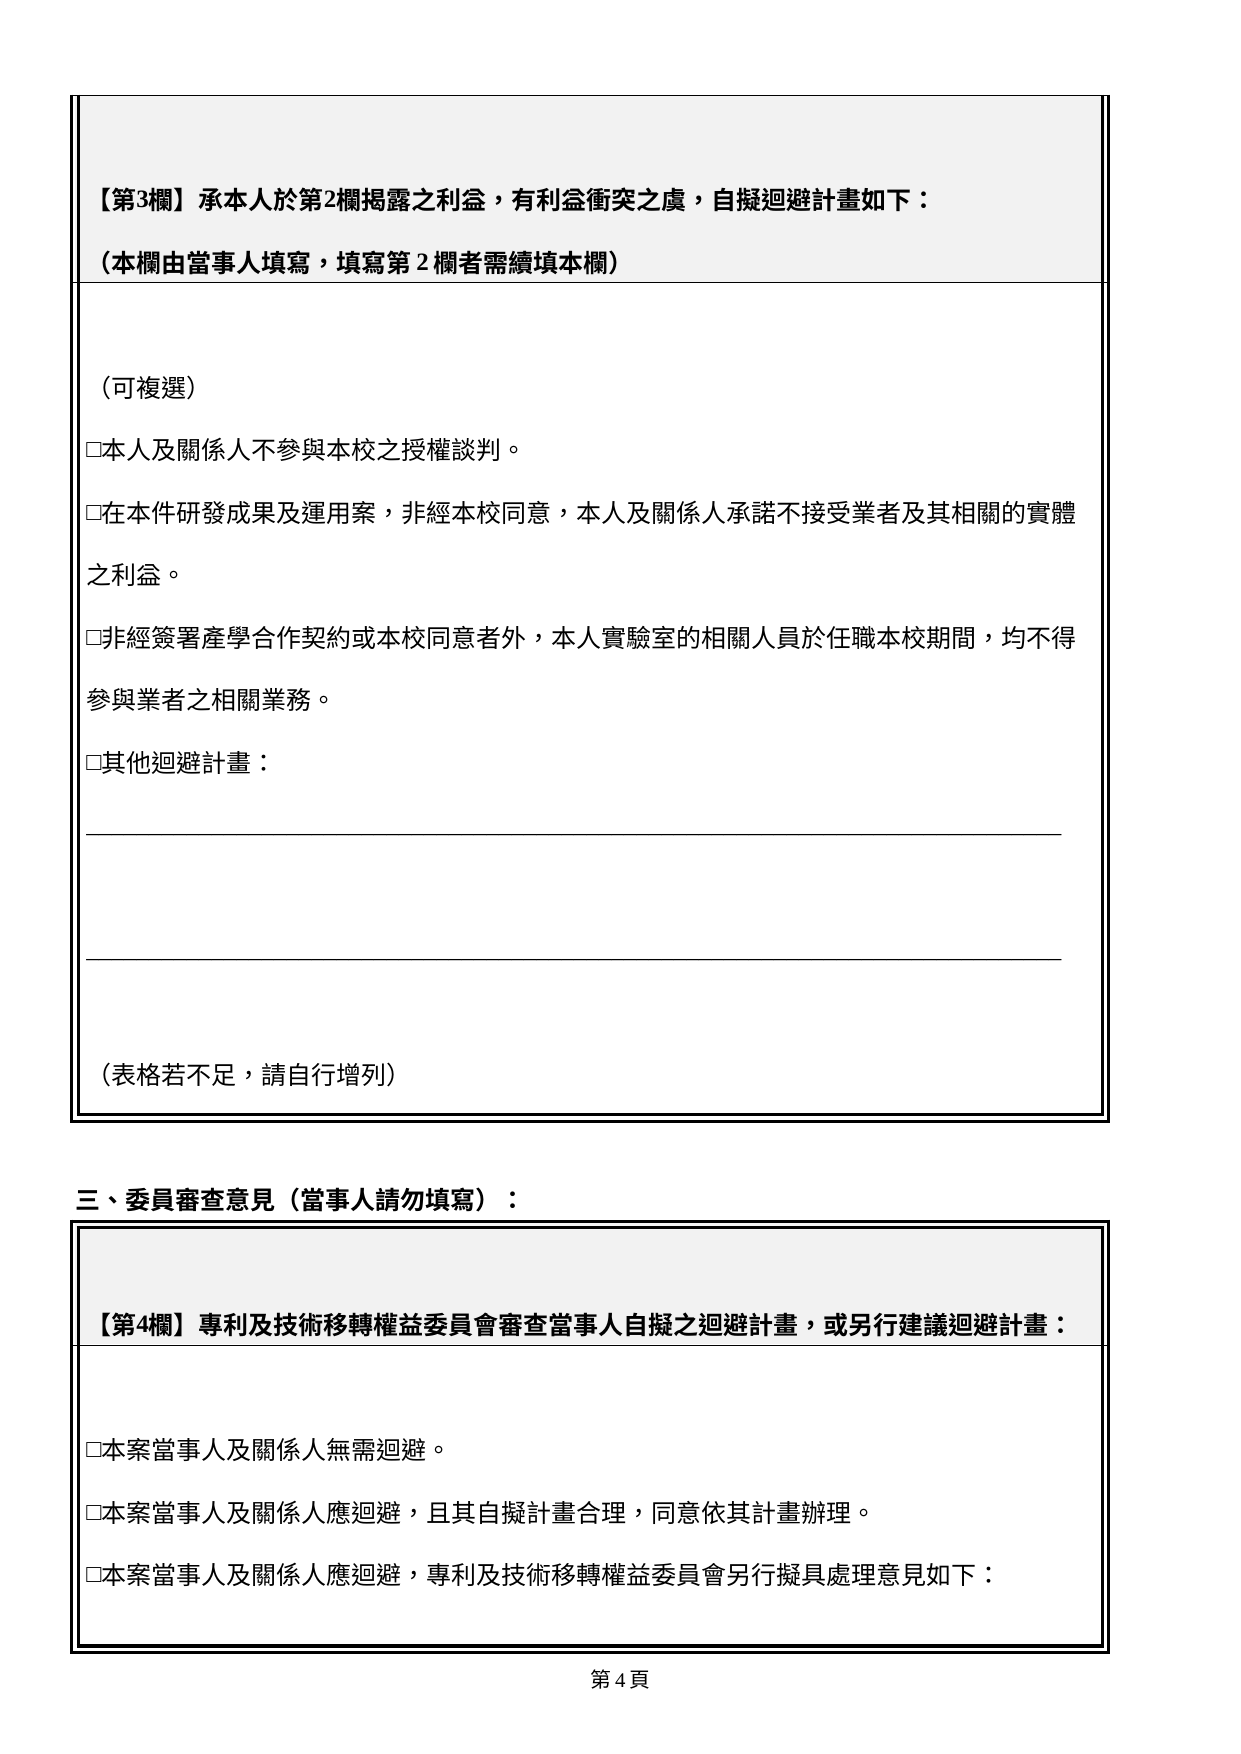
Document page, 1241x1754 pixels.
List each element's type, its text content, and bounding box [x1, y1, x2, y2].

table_header 【第4欄】專利及技術移轉權益委員會審查當事人自擬之迴避計畫，或另行建議迴避計畫： [75, 1223, 1105, 1344]
table_cell （可複選） □本人及關係人不參與本校之授權談判。 □在本件研發成果及運用案，非經本校同意，本人及關係人承諾不接受業者及其相關的實體之利益。 □非經簽署產學合作契約或本校同意者外，本人實驗室的相關人員於任職本校期間，均不得參與業者之相關業務。 □其他迴避計畫： ______________________________________________________________________________ ______________________________________________________________________________ （表格若不足，請自行增列） [80, 283, 1101, 1113]
text 三、委員審查意見（當事人請勿填寫）： [75, 1157, 1165, 1219]
table_cell 【第3欄】承本人於第2欄揭露之利益，有利益衝突之虞，自擬迴避計畫如下： （本欄由當事人填寫，填寫第2欄者需續填本欄） [80, 96, 1101, 282]
table_cell □本案當事人及關係人無需迴避。 □本案當事人及關係人應迴避，且其自擬計畫合理，同意依其計畫辦理。 □本案當事人及關係人應迴避，專利及技術移轉權益委員會另行擬具處理意見如下： [80, 1346, 1101, 1644]
